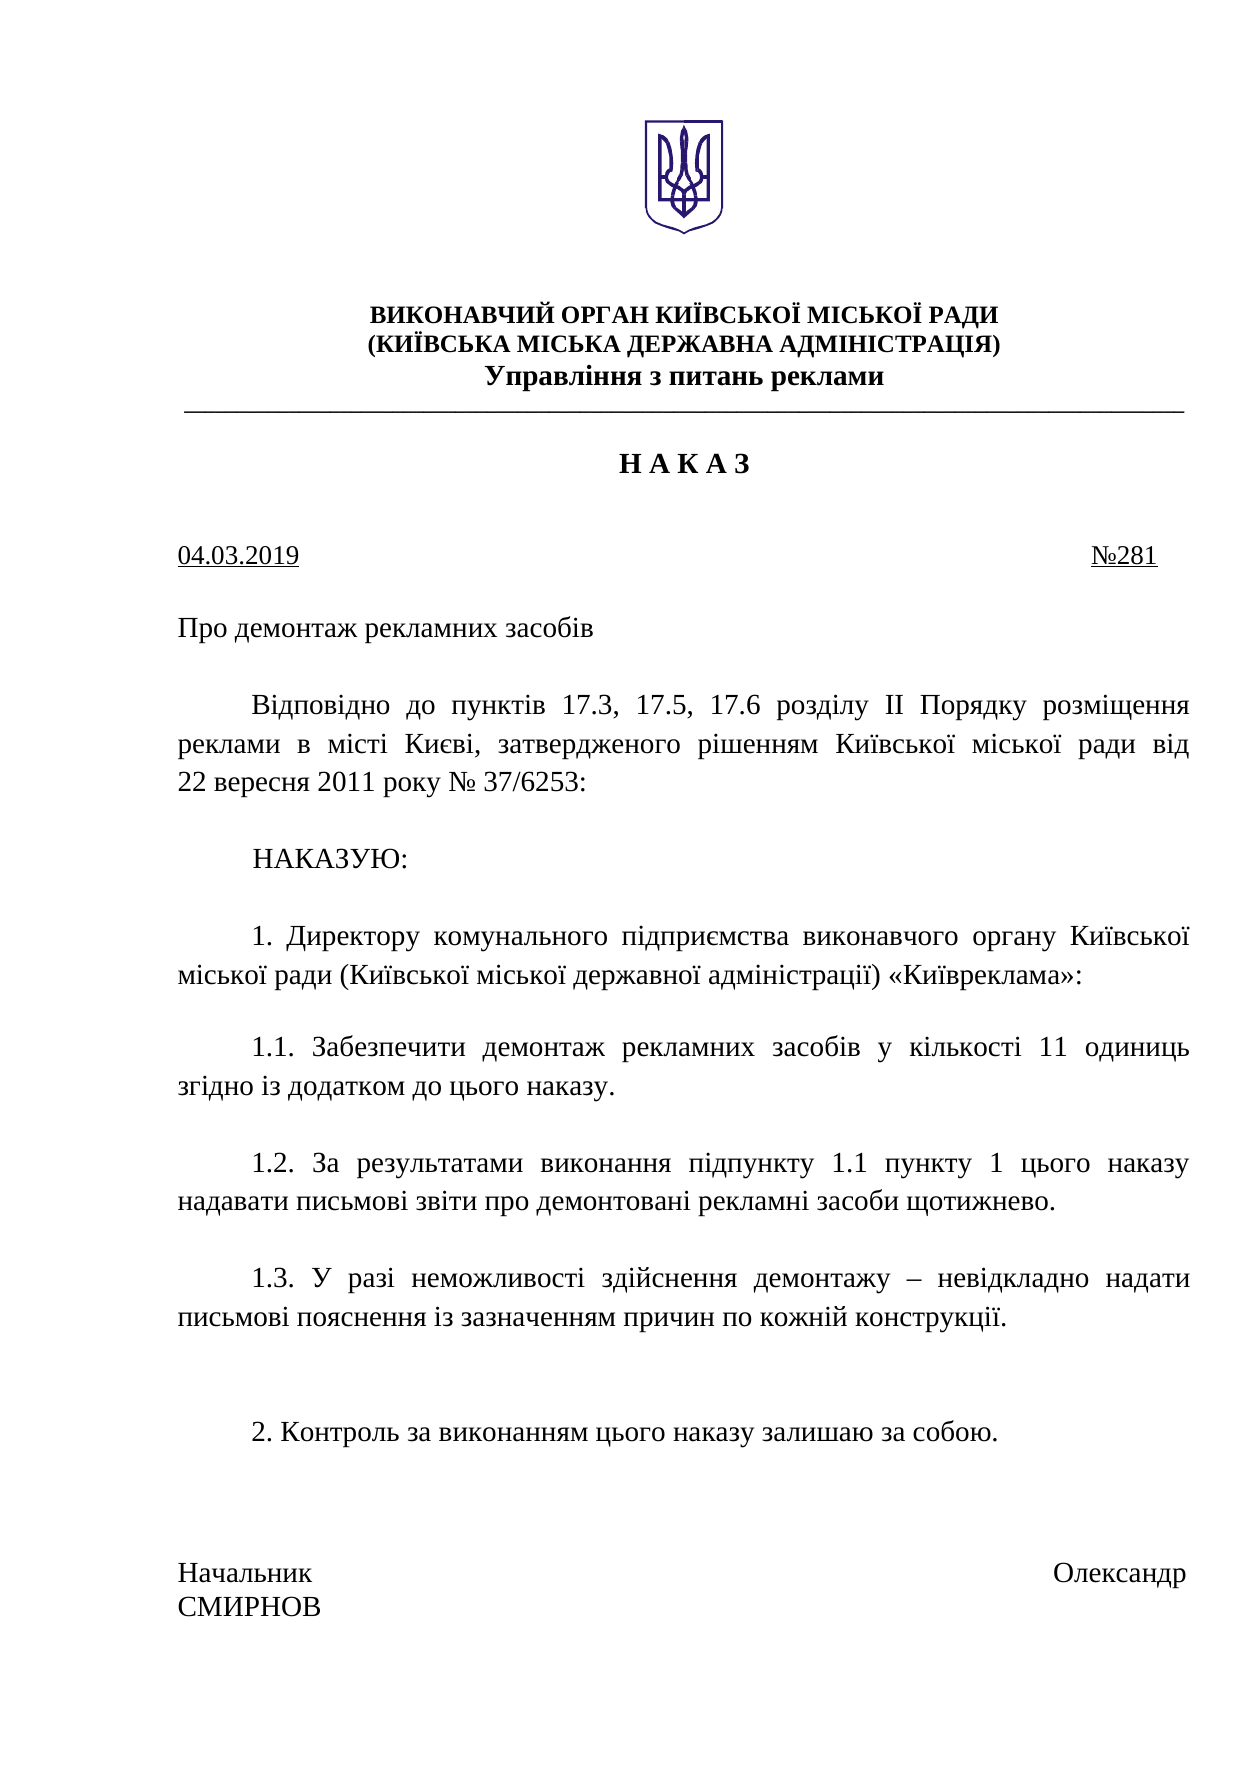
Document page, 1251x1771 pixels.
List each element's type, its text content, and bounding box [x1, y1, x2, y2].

text 2. Контроль за виконанням цього наказу залишаю за собою. [177, 1414, 1191, 1448]
text Про демонтаж рекламних засобів [177, 610, 1191, 644]
title (КИЇВСЬКА МІСЬКА ДЕРЖАВНА АДМІНІСТРАЦІЯ) [177, 329, 1191, 358]
title ВИКОНАВЧИЙ ОРГАН КИЇВСЬКОЇ МІСЬКОЇ РАДИ [177, 300, 1191, 329]
text 1. Директору комунального підприємства виконавчого органу Київської міської ради (Київської міської державної адміністрації) «Київреклама»: [177, 918, 1191, 991]
subtitle Н А К А З [177, 446, 1191, 480]
text 04.03.2019 №281 [177, 539, 1191, 570]
text 1.2. За результатами виконання підпункту 1.1 пункту 1 цього наказу надавати письмові звіти про демонтовані рекламні засоби щотижнево. [177, 1145, 1191, 1217]
text 1.1. Забезпечити демонтаж рекламних засобів у кількості 11 одиниць згідно із додатком до цього наказу. [177, 1029, 1191, 1101]
text Відповідно до пунктів 17.3, 17.5, 17.6 розділу ІІ Порядку розміщення реклами в місті Києві, затвердженого рішенням Київської міської ради від 22 вересня 2011 року № 37/6253: [177, 687, 1191, 798]
subtitle Управління з питань реклами [177, 358, 1191, 391]
text НАКАЗУЮ: [177, 841, 1191, 875]
text 1.3. У разі неможливості здійснення демонтажу – невідкладно надати письмові пояснення із зазначенням причин по кожній конструкції. [177, 1260, 1191, 1332]
subtitle ________________________________________________________________________________________________ [177, 391, 1191, 415]
subtitle Начальник Олександр СМИРНОВ [177, 1555, 1191, 1622]
